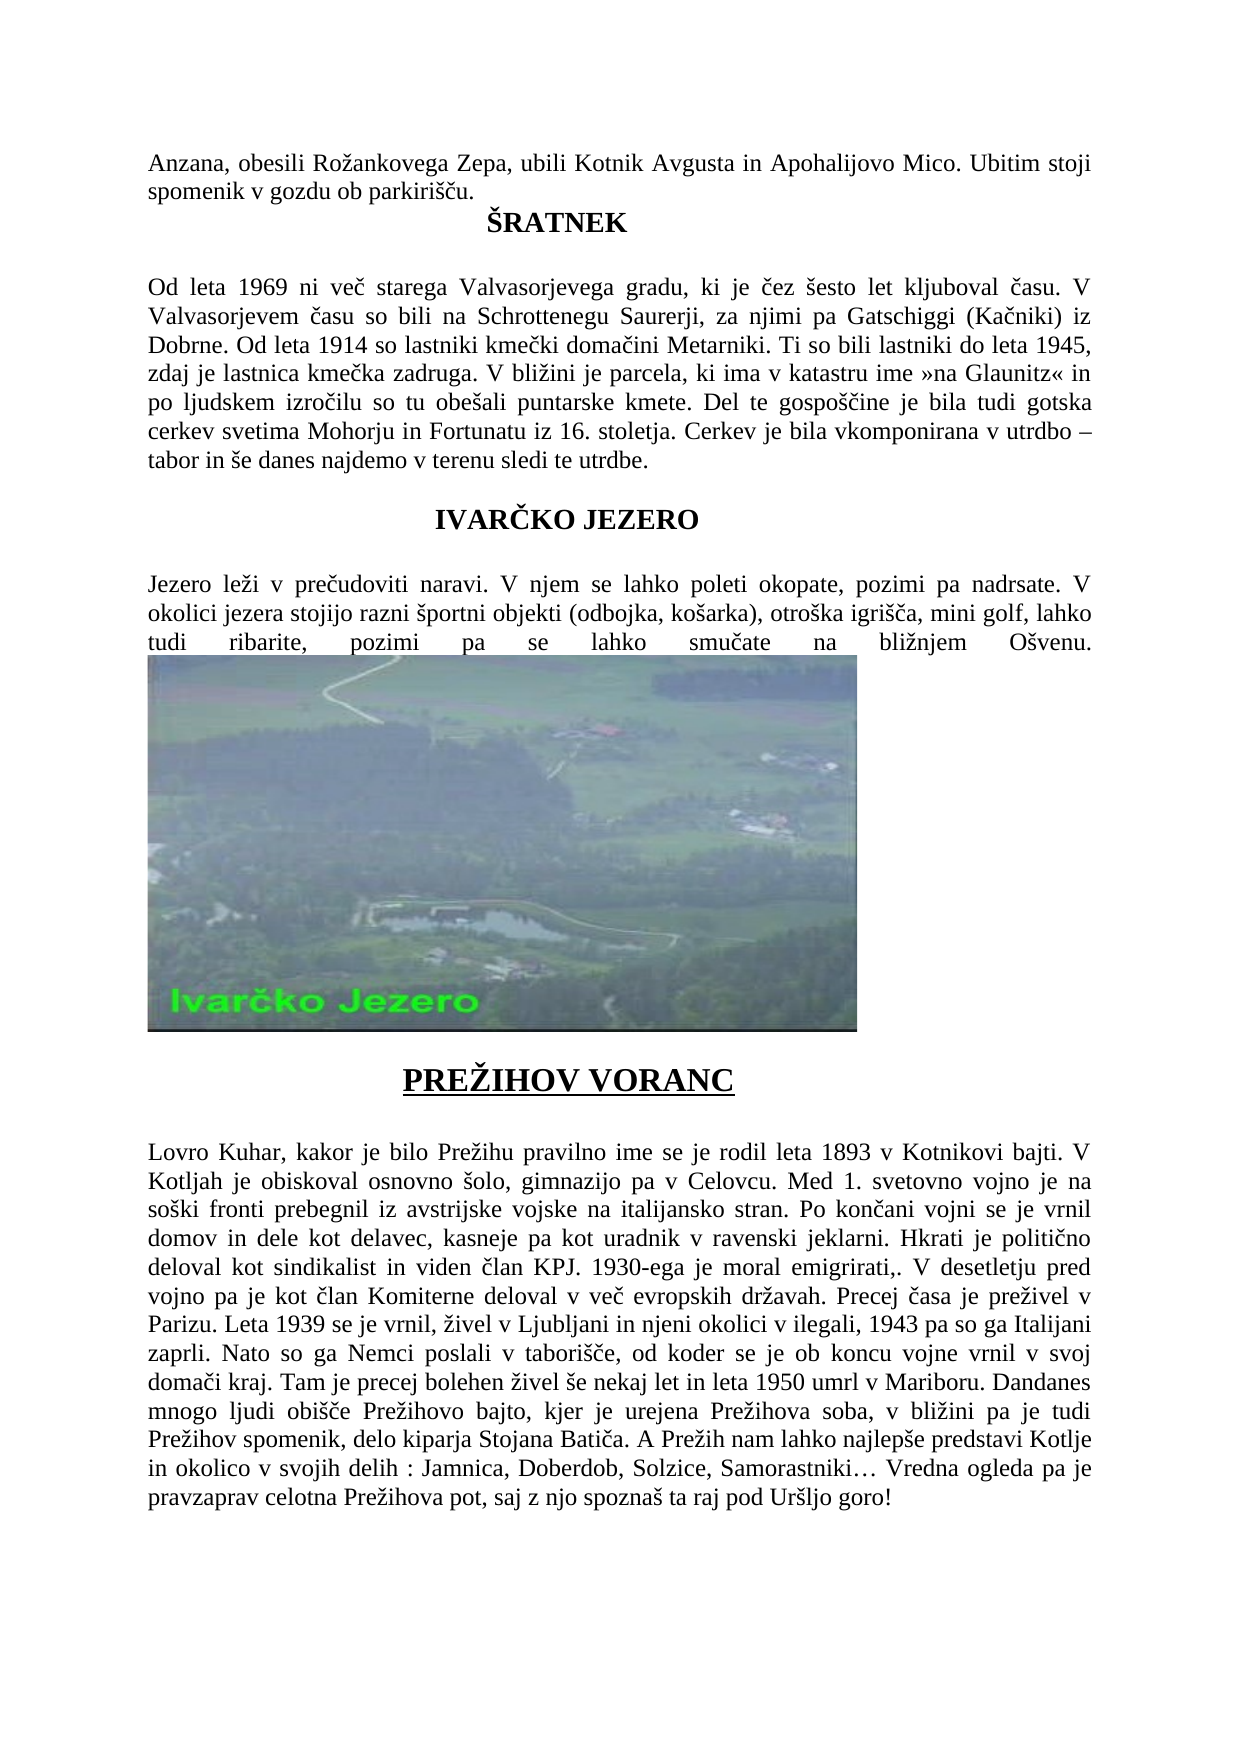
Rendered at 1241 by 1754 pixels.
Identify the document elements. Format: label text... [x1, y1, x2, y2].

text PREŽIHOV VORANC [148, 1060, 1093, 1099]
text Anzana, obesili Rožankovega Zepa, ubili Kotnik Avgusta in Apohalijovo Mico. Ubitim stoji spomenik v gozdu ob parkirišču. [148, 148, 1093, 205]
text Od leta 1969 ni več starega Valvasorjevega gradu, ki je čez šesto let kljuboval času. V Valvasorjevem času so bili na Schrottenegu Saurerji, za njimi pa Gatschiggi (Kačniki) iz Dobrne. Od leta 1914 so lastniki kmečki domačini Metarniki. Ti so bili lastniki do leta 1945, zdaj je lastnica kmečka zadruga. V bližini je parcela, ki ima v katastru ime »na Glaunitz« in po ljudskem izročilu so tu obešali puntarske kmete. Del te gospoščine je bila tudi gotska cerkev svetima Mohorju in Fortunatu iz 16. stoletja. Cerkev je bila vkomponirana v utrdbo – tabor in še danes najdemo v terenu sledi te utrdbe. [148, 272, 1093, 473]
text Lovro Kuhar, kakor je bilo Prežihu pravilno ime se je rodil leta 1893 v Kotnikovi bajti. V Kotljah je obiskoval osnovno šolo, gimnazijo pa v Celovcu. Med 1. svetovno vojno je na soški fronti prebegnil iz avstrijske vojske na italijansko stran. Po končani vojni se je vrnil domov in dele kot delavec, kasneje pa kot uradnik v ravenski jeklarni. Hkrati je politično deloval kot sindikalist in viden član KPJ. 1930-ega je moral emigrirati,. V desetletju pred vojno pa je kot član Komiterne deloval v več evropskih državah. Precej časa je preživel v Parizu. Leta 1939 se je vrnil, živel v Ljubljani in njeni okolici v ilegali, 1943 pa so ga Italijani zaprli. Nato so ga Nemci poslali v taborišče, od koder se je ob koncu vojne vrnil v svoj domači kraj. Tam je precej bolehen živel še nekaj let in leta 1950 umrl v Mariboru. Dandanes mnogo ljudi obišče Prežihovo bajto, kjer je urejena Prežihova soba, v bližini pa je tudi Prežihov spomenik, delo kiparja Stojana Batiča. A Prežih nam lahko najlepše predstavi Kotlje in okolico v svojih delih : Jamnica, Doberdob, Solzice, Samorastniki… Vredna ogleda pa je pravzaprav celotna Prežihova pot, saj z njo spoznaš ta raj pod Uršljo goro! [148, 1137, 1093, 1511]
text IVARČKO JEZERO [148, 502, 1093, 536]
text ŠRATNEK [148, 205, 1093, 239]
text Jezero leži v prečudoviti naravi. V njem se lahko poleti okopate, pozimi pa nadrsate. V okolici jezera stojijo razni športni objekti (odbojka, košarka), otroška igrišča, mini golf, lahko tudi ribarite, pozimi pa se lahko smučate na bližnjem Ošvenu. [148, 569, 1093, 1032]
